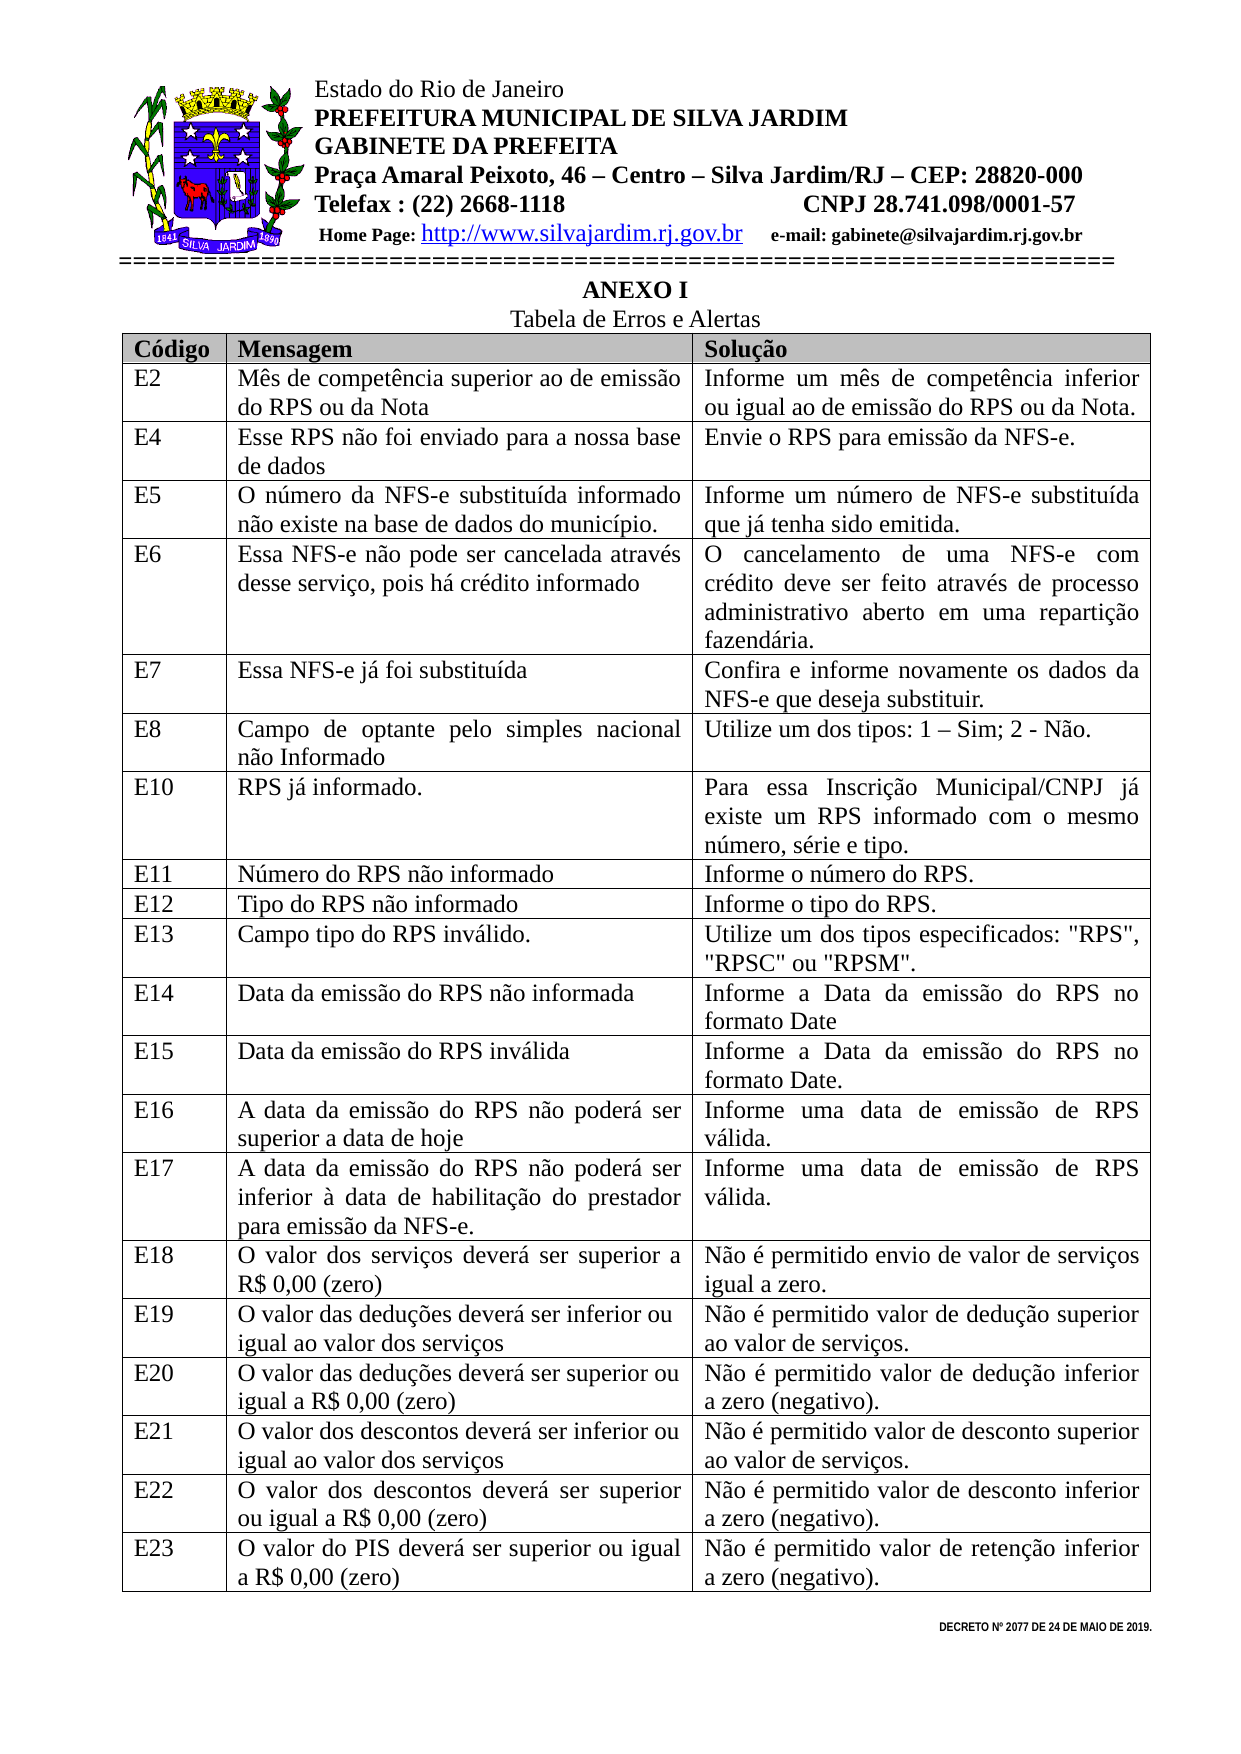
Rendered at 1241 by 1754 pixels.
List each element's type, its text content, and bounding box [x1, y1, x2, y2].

table_cell Informe um número de NFS-e substituída que já tenha sido emitida. [693, 481, 1150, 538]
table_cell Esse RPS não foi enviado para a nossa base de dados [227, 422, 692, 479]
table_cell E22 [123, 1475, 226, 1532]
table_cell Data da emissão do RPS não informada [227, 978, 692, 1035]
table_cell Informe uma data de emissão de RPS válida. [693, 1153, 1150, 1239]
table_cell O valor dos descontos deverá ser inferior ou igual ao valor dos serviços [227, 1416, 692, 1474]
table_cell E21 [123, 1416, 226, 1474]
table_cell Informe a Data da emissão do RPS no formato Date. [693, 1036, 1150, 1094]
table_cell E23 [123, 1533, 226, 1591]
table_cell Para essa Inscrição Municipal/CNPJ já existe um RPS informado com o mesmo número, série e tipo. [693, 772, 1150, 858]
table_cell E12 [123, 889, 226, 918]
table_cell O valor dos descontos deverá ser superior ou igual a R$ 0,00 (zero) [227, 1475, 692, 1532]
table_cell E17 [123, 1153, 226, 1239]
table_cell Informe a Data da emissão do RPS no formato Date [693, 978, 1150, 1035]
table_cell E19 [123, 1299, 226, 1357]
table_cell E20 [123, 1358, 226, 1415]
table_cell E7 [123, 655, 226, 713]
table_cell Não é permitido valor de dedução inferior a zero (negativo). [693, 1358, 1150, 1415]
table_cell O cancelamento de uma NFS-e com crédito deve ser feito através de processo administrativo aberto em uma repartição fazendária. [693, 539, 1150, 654]
table_cell O valor dos serviços deverá ser superior a R$ 0,00 (zero) [227, 1241, 692, 1298]
table_cell E5 [123, 481, 226, 538]
table_cell Não é permitido valor de dedução superior ao valor de serviços. [693, 1299, 1150, 1357]
table_cell E2 [123, 364, 226, 421]
table_cell Campo tipo do RPS inválido. [227, 919, 692, 977]
table_cell Utilize um dos tipos: 1 – Sim; 2 - Não. [693, 714, 1150, 771]
table_cell E13 [123, 919, 226, 977]
table_cell RPS já informado. [227, 772, 692, 858]
table_cell E15 [123, 1036, 226, 1094]
table_cell Não é permitido envio de valor de serviços igual a zero. [693, 1241, 1150, 1298]
table_cell E6 [123, 539, 226, 654]
table_cell Mês de competência superior ao de emissão do RPS ou da Nota [227, 364, 692, 421]
table_cell O número da NFS-e substituída informado não existe na base de dados do município. [227, 481, 692, 538]
text ANEXO I [118, 275, 1152, 304]
table_cell Envie o RPS para emissão da NFS-e. [693, 422, 1150, 479]
table_cell E8 [123, 714, 226, 771]
table_header Mensagem [227, 334, 692, 362]
table_cell Utilize um dos tipos especificados: "RPS", "RPSC" ou "RPSM". [693, 919, 1150, 977]
table_cell Campo de optante pelo simples nacional não Informado [227, 714, 692, 771]
table_cell E16 [123, 1095, 226, 1152]
table_cell E18 [123, 1241, 226, 1298]
table_cell O valor do PIS deverá ser superior ou igual a R$ 0,00 (zero) [227, 1533, 692, 1591]
table_cell Não é permitido valor de desconto superior ao valor de serviços. [693, 1416, 1150, 1474]
table_cell Tipo do RPS não informado [227, 889, 692, 918]
table_cell E11 [123, 860, 226, 888]
table_cell Essa NFS-e não pode ser cancelada através desse serviço, pois há crédito informado [227, 539, 692, 654]
table_cell Não é permitido valor de retenção inferior a zero (negativo). [693, 1533, 1150, 1591]
text Tabela de Erros e Alertas [118, 304, 1152, 333]
table_cell E14 [123, 978, 226, 1035]
table_cell Não é permitido valor de desconto inferior a zero (negativo). [693, 1475, 1150, 1532]
table_cell Essa NFS-e já foi substituída [227, 655, 692, 713]
table_cell Informe o tipo do RPS. [693, 889, 1150, 918]
table_cell Confira e informe novamente os dados da NFS-e que deseja substituir. [693, 655, 1150, 713]
table_cell E10 [123, 772, 226, 858]
table_cell Data da emissão do RPS inválida [227, 1036, 692, 1094]
table_cell O valor das deduções deverá ser superior ou igual a R$ 0,00 (zero) [227, 1358, 692, 1415]
table_header Solução [693, 334, 1150, 362]
table_cell A data da emissão do RPS não poderá ser superior a data de hoje [227, 1095, 692, 1152]
table_cell O valor das deduções deverá ser inferior ou igual ao valor dos serviços [227, 1299, 692, 1357]
table_header Código [123, 334, 226, 362]
table_cell E4 [123, 422, 226, 479]
table_cell Informe uma data de emissão de RPS válida. [693, 1095, 1150, 1152]
table_cell Informe um mês de competência inferior ou igual ao de emissão do RPS ou da Nota. [693, 364, 1150, 421]
table_cell Número do RPS não informado [227, 860, 692, 888]
table_cell Informe o número do RPS. [693, 860, 1150, 888]
table_cell A data da emissão do RPS não poderá ser inferior à data de habilitação do prestador para emissão da NFS-e. [227, 1153, 692, 1239]
